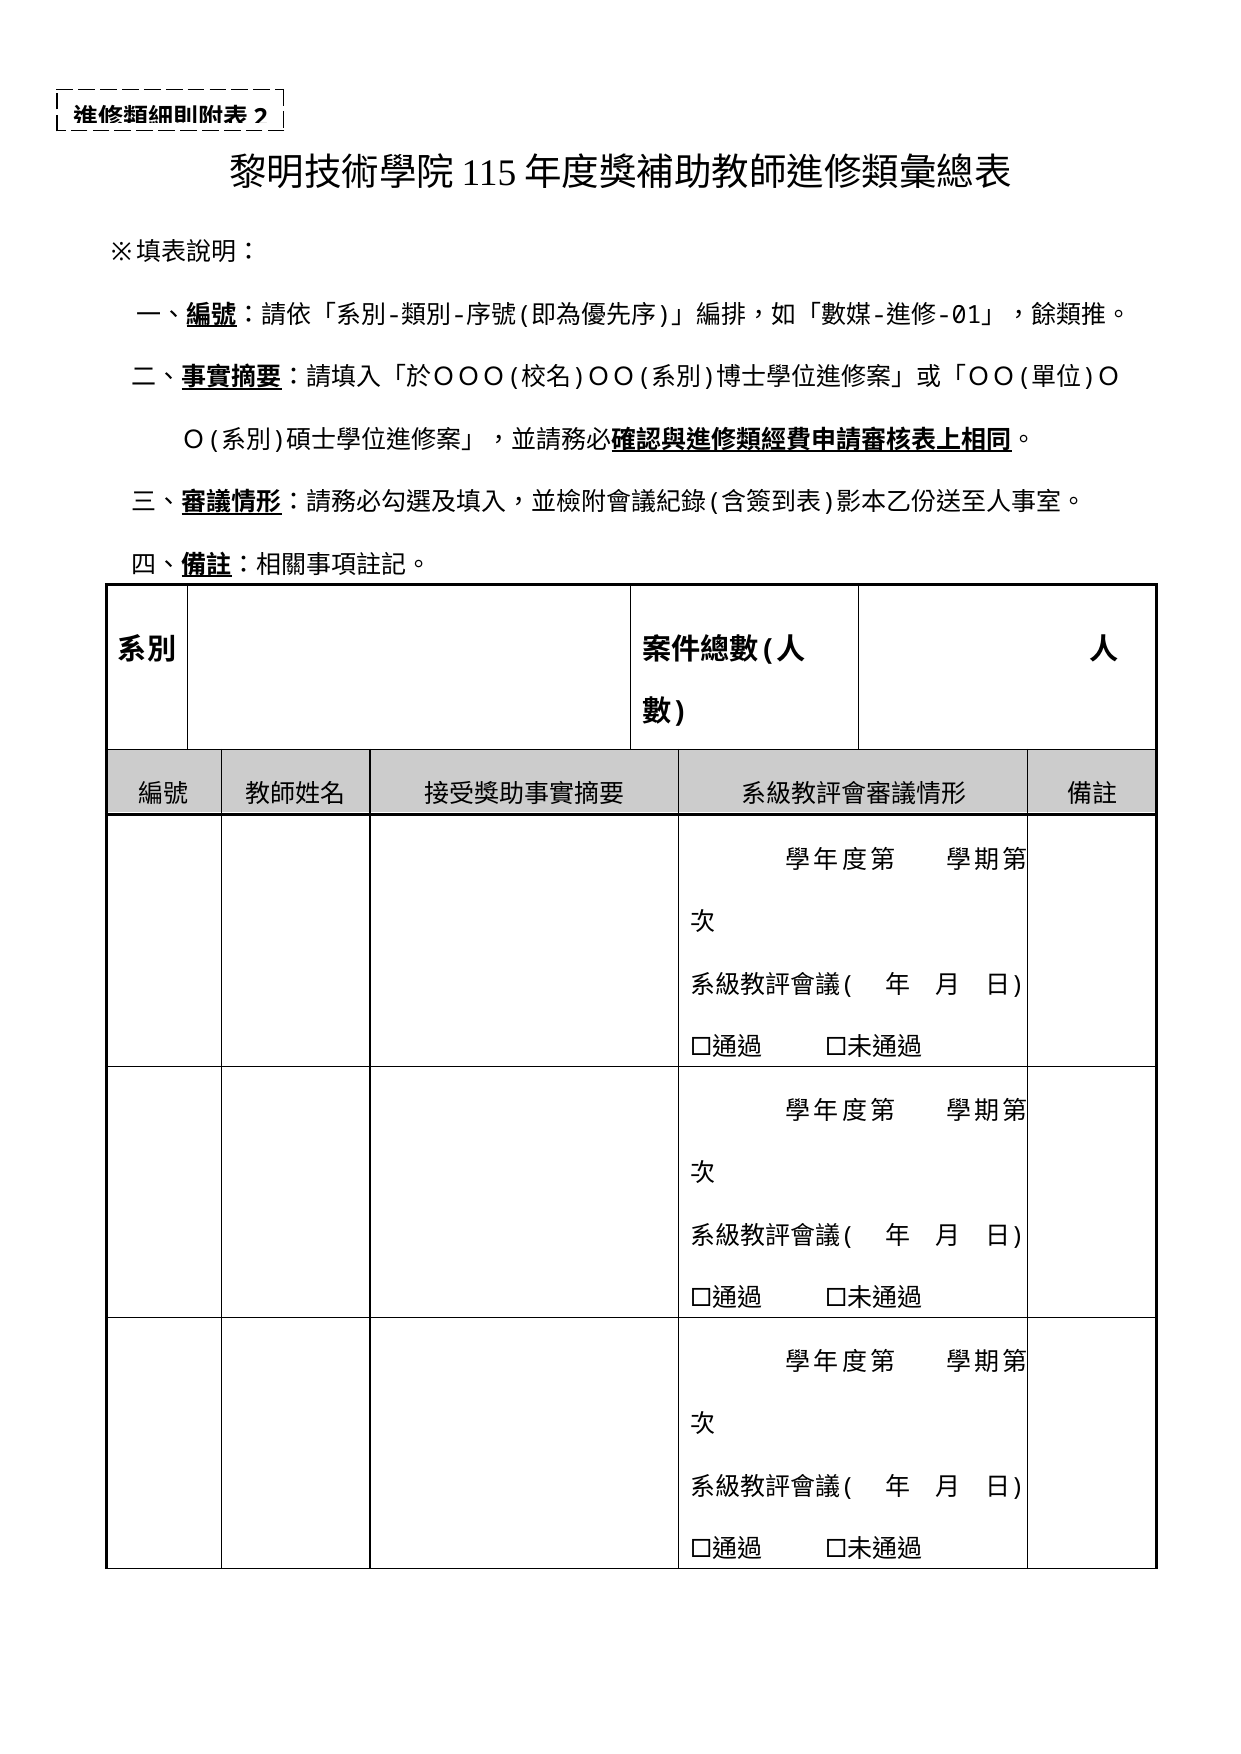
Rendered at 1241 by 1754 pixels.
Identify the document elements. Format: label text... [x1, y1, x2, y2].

table_cell 接受獎助事實摘要 [371, 750, 678, 812]
table_header 案件總數(人數) [631, 586, 858, 749]
table_cell [108, 1318, 221, 1568]
table_cell [371, 816, 678, 1066]
table_cell [222, 1318, 369, 1568]
text 二、事實摘要：請填入「於ＯＯＯ(校名)ＯＯ(系別)博士學位進修案」或「ＯＯ(單位)ＯＯ(系別)碩士學位進修案」，並請務必確認與進修類經費申請審核表上相同。 [131, 333, 1134, 458]
table_cell [1028, 1067, 1155, 1317]
table_header 系別 [108, 586, 187, 749]
table_cell 備註 [1028, 750, 1155, 812]
table_cell 學年度第 學期第 次 系級教評會議( 年 月 日) 通過 未通過 [679, 1067, 1027, 1317]
table_cell [222, 816, 369, 1066]
text 三、審議情形：請務必勾選及填入，並檢附會議紀錄(含簽到表)影本乙份送至人事室。 [106, 458, 1134, 521]
table_cell 教師姓名 [222, 750, 369, 812]
table_cell [371, 1067, 678, 1317]
table_cell 學年度第 學期第 次 系級教評會議( 年 月 日) 通過 未通過 [679, 1318, 1027, 1568]
text ※填表說明： [106, 208, 1134, 271]
table_cell 系級教評會審議情形 [679, 750, 1027, 812]
table_cell [1028, 816, 1155, 1066]
text 黎明技術學院115年度獎補助教師進修類彙總表 [56, 89, 1134, 189]
table_cell [371, 1318, 678, 1568]
table_header [188, 586, 630, 749]
table_cell 學年度第 學期第 次 系級教評會議( 年 月 日) 通過 未通過 [679, 816, 1027, 1066]
text 四、備註：相關事項註記。 [106, 521, 1134, 583]
text 一、編號：請依「系別-類別-序號(即為優先序)」編排，如「數媒-進修-01」，餘類推。 [106, 271, 1134, 333]
table_cell [222, 1067, 369, 1317]
table_cell [108, 1067, 221, 1317]
table_cell 編號 [108, 750, 221, 812]
table_cell [108, 816, 221, 1066]
text 進修類細則附表2 [72, 97, 268, 123]
table_header 人 [859, 586, 1155, 749]
table_cell [1028, 1318, 1155, 1568]
